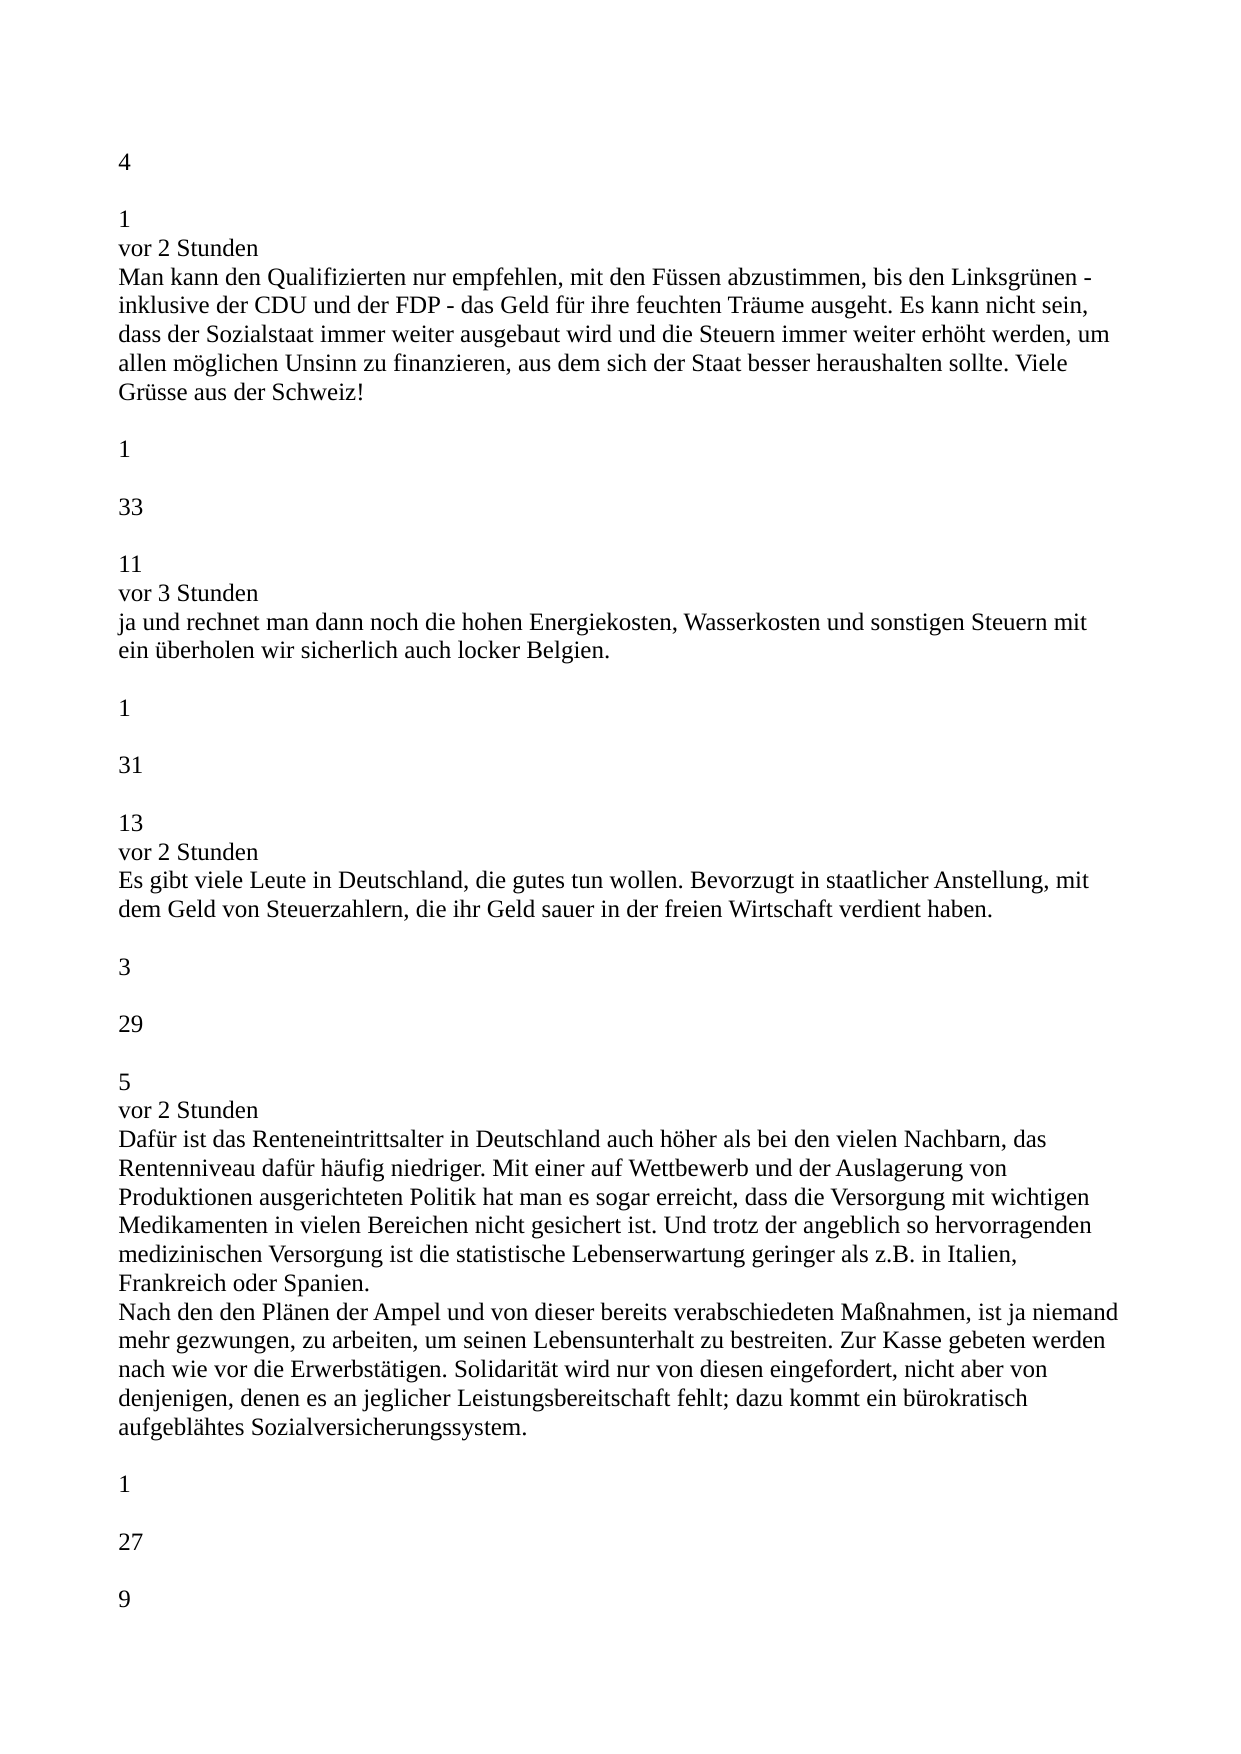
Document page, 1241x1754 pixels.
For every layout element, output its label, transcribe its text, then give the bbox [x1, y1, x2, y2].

text 29 [118, 1009, 1122, 1038]
text 33 [118, 492, 1122, 521]
text vor 2 Stunden [118, 1096, 1122, 1124]
text Dafür ist das Renteneintrittsalter in Deutschland auch höher als bei den vielen Nachbarn, das Rentenniveau dafür häufig niedriger. Mit einer auf Wettbewerb und der Auslagerung von Produktionen ausgerichteten Politik hat man es sogar erreicht, dass die Versorgung mit wichtigen Medikamenten in vielen Bereichen nicht gesichert ist. Und trotz der angeblich so hervorragenden medizinischen Versorgung ist die statistische Lebenserwartung geringer als z.B. in Italien, Frankreich oder Spanien. [118, 1124, 1122, 1297]
text Es gibt viele Leute in Deutschland, die gutes tun wollen. Bevorzugt in staatlicher Anstellung, mit dem Geld von Steuerzahlern, die ihr Geld sauer in der freien Wirtschaft verdient haben. [118, 866, 1122, 923]
text 31 [118, 751, 1122, 779]
text 1 [118, 204, 1122, 233]
text 13 [118, 808, 1122, 837]
text 1 [118, 1469, 1122, 1498]
text 27 [118, 1527, 1122, 1556]
text 3 [118, 952, 1122, 981]
text 5 [118, 1067, 1122, 1096]
text vor 2 Stunden [118, 233, 1122, 262]
text Man kann den Qualifizierten nur empfehlen, mit den Füssen abzustimmen, bis den Linksgrünen - inklusive der CDU und der FDP - das Geld für ihre feuchten Träume ausgeht. Es kann nicht sein, dass der Sozialstaat immer weiter ausgebaut wird und die Steuern immer weiter erhöht werden, um allen möglichen Unsinn zu finanzieren, aus dem sich der Staat besser heraushalten sollte. Viele Grüsse aus der Schweiz! [118, 262, 1122, 406]
text 9 [118, 1584, 1122, 1613]
text Nach den den Plänen der Ampel und von dieser bereits verabschiedeten Maßnahmen, ist ja niemand mehr gezwungen, zu arbeiten, um seinen Lebensunterhalt zu bestreiten. Zur Kasse gebeten werden nach wie vor die Erwerbstätigen. Solidarität wird nur von diesen eingefordert, nicht aber von denjenigen, denen es an jeglicher Leistungsbereitschaft fehlt; dazu kommt ein bürokratisch aufgeblähtes Sozialversicherungssystem. [118, 1297, 1122, 1441]
text 1 [118, 434, 1122, 463]
text vor 3 Stunden [118, 578, 1122, 607]
text ja und rechnet man dann noch die hohen Energiekosten, Wasserkosten und sonstigen Steuern mit ein überholen wir sicherlich auch locker Belgien. [118, 607, 1122, 664]
text 11 [118, 549, 1122, 578]
text vor 2 Stunden [118, 837, 1122, 866]
text 4 [118, 147, 1122, 176]
text 1 [118, 693, 1122, 722]
